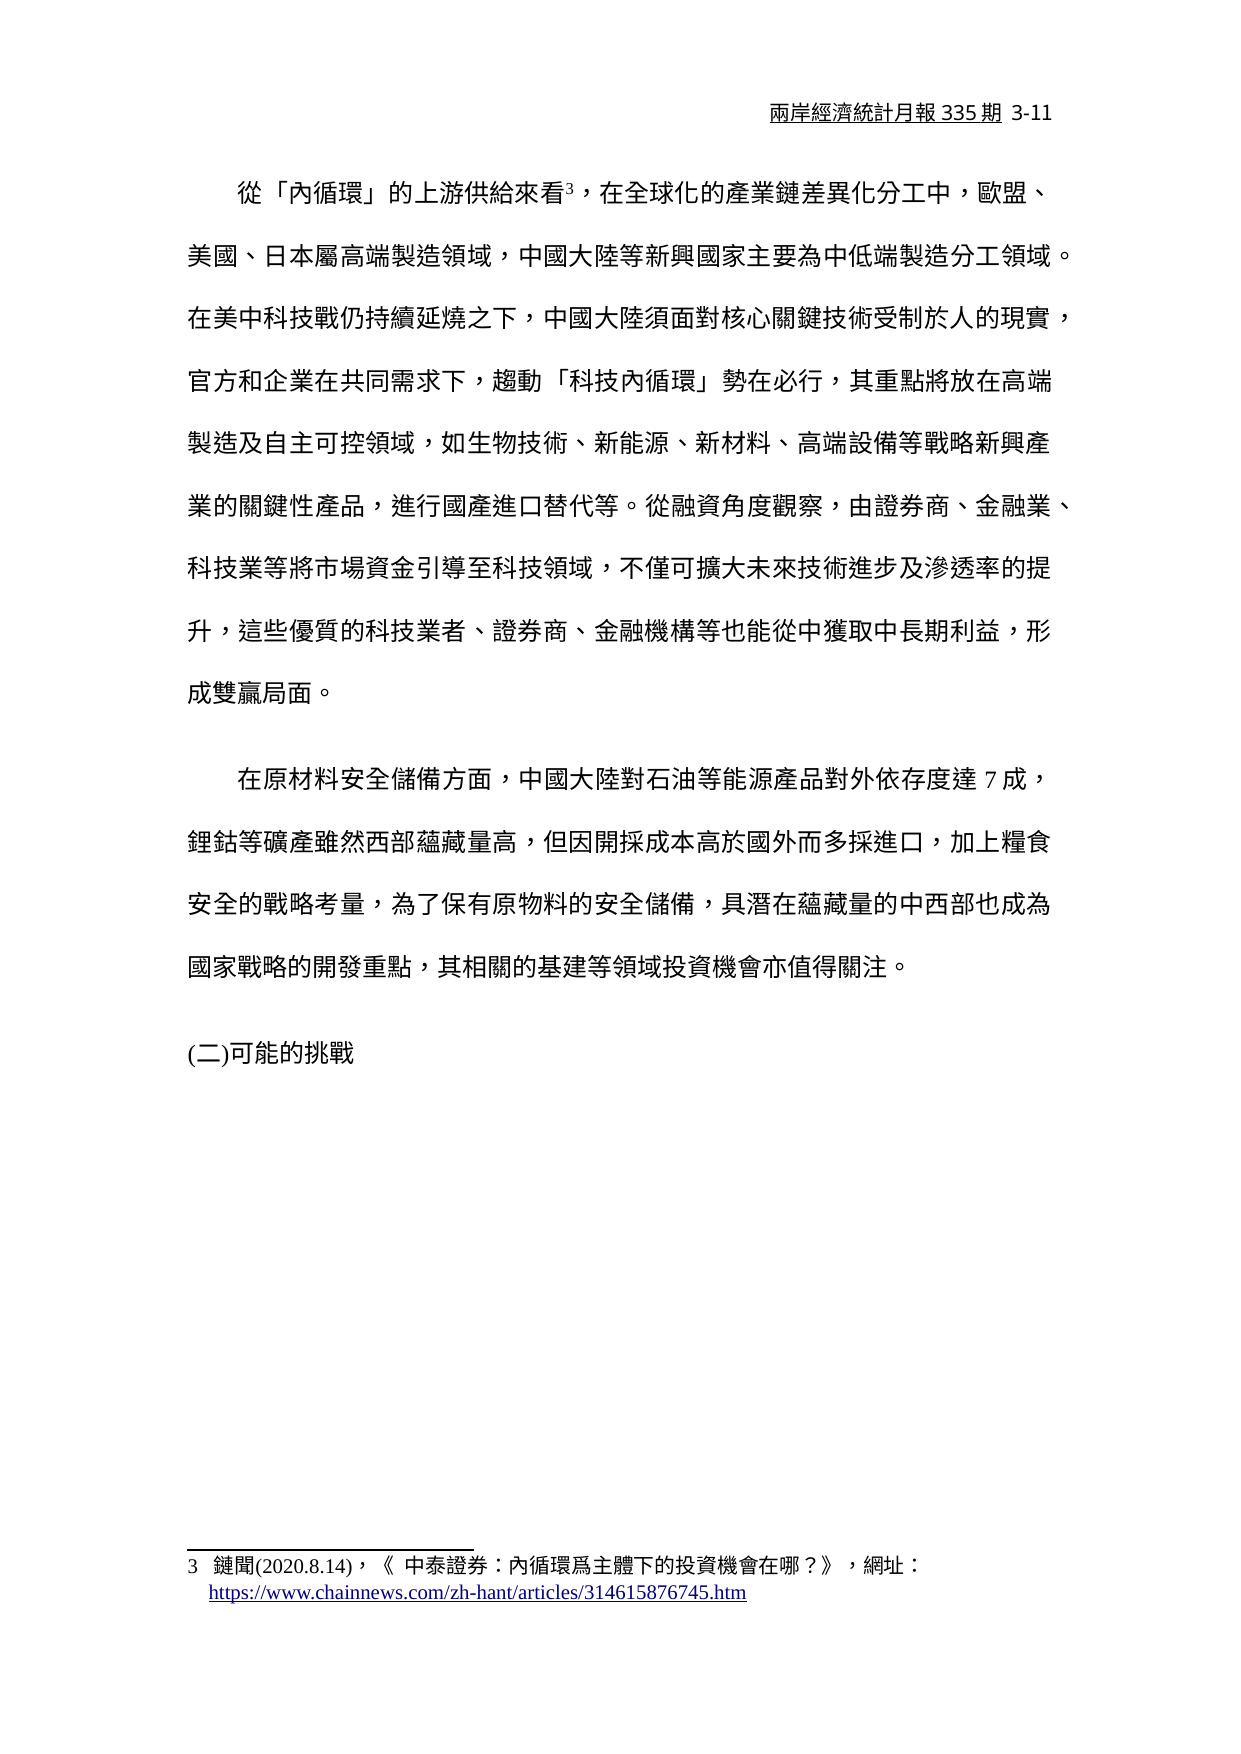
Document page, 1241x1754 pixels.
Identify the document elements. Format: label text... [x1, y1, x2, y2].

text 鏈聞(2020.8.14)，《 中泰證券：內循環爲主體下的投資機會在哪？》，網址：https://www.chainnews.com/zh-hant/articles/314615876745.htm [187, 1550, 1053, 1604]
text (二)可能的挑戰 [187, 1010, 1053, 1073]
text 在原材料安全儲備方面，中國大陸對石油等能源產品對外依存度達7成，鋰鈷等礦產雖然西部蘊藏量高，但因開採成本高於國外而多採進口，加上糧食安全的戰略考量，為了保有原物料的安全儲備，具潛在蘊藏量的中西部也成為國家戰略的開發重點，其相關的基建等領域投資機會亦值得關注。 [187, 736, 1053, 986]
text 從「內循環」的上游供給來看，在全球化的產業鏈差異化分工中，歐盟、美國、日本屬高端製造領域，中國大陸等新興國家主要為中低端製造分工領域。在美中科技戰仍持續延燒之下，中國大陸須面對核心關鍵技術受制於人的現實，官方和企業在共同需求下，趨動「科技內循環」勢在必行，其重點將放在高端製造及自主可控領域，如生物技術、新能源、新材料、高端設備等戰略新興產業的關鍵性產品，進行國產進口替代等。從融資角度觀察，由證券商、金融業、科技業等將市場資金引導至科技領域，不僅可擴大未來技術進步及滲透率的提升，這些優質的科技業者、證券商、金融機構等也能從中獲取中長期利益，形成雙贏局面。 [187, 150, 1053, 712]
